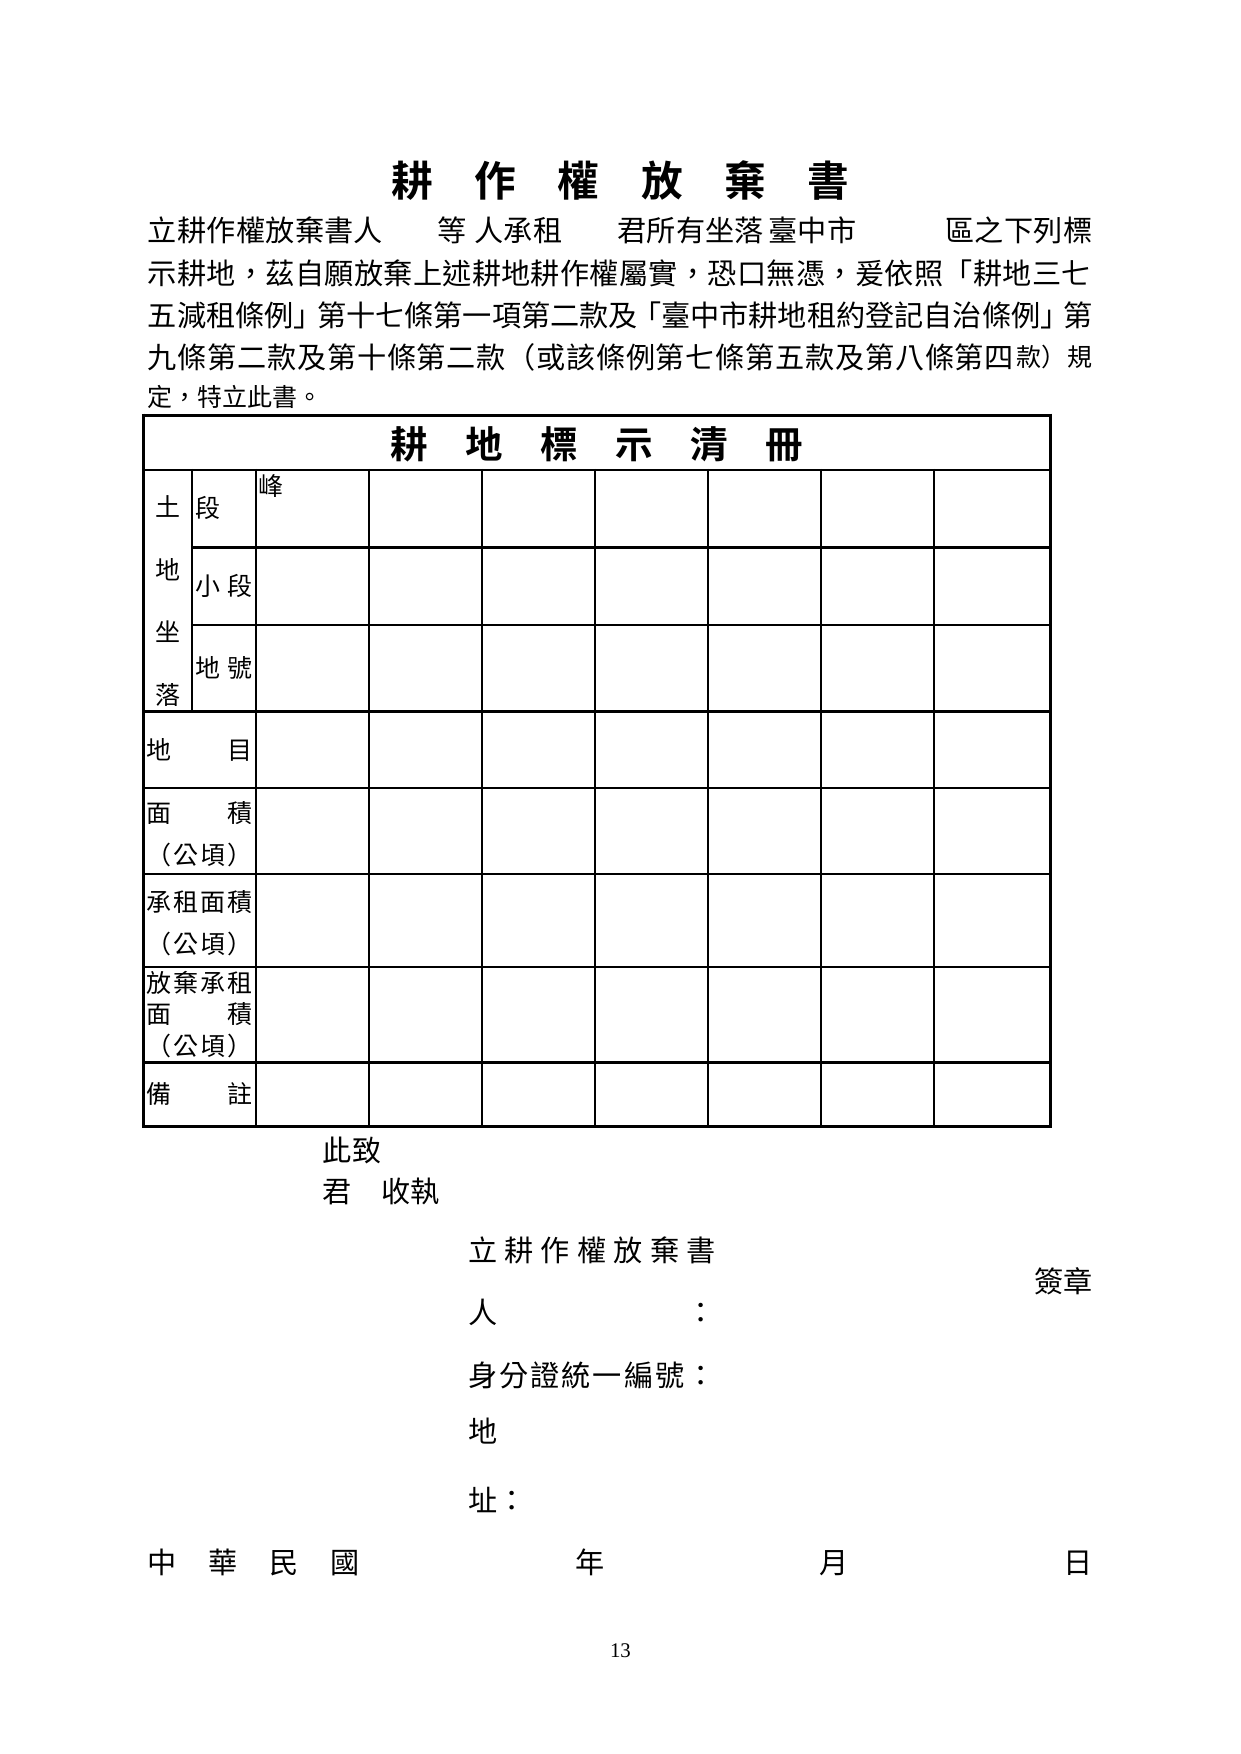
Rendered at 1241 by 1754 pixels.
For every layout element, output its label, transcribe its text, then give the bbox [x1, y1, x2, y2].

table_cell [370, 789, 481, 873]
table_cell [596, 875, 707, 966]
table_cell [935, 471, 1049, 546]
table_cell [483, 471, 594, 546]
table_cell [709, 713, 820, 787]
table_cell [483, 626, 594, 710]
table_cell [370, 549, 481, 624]
table_cell [483, 875, 594, 966]
table_cell 地目 [145, 713, 255, 787]
table_cell [596, 713, 707, 787]
table_cell [709, 875, 820, 966]
table_cell [709, 549, 820, 624]
table_cell [257, 968, 368, 1061]
table_cell [822, 875, 933, 966]
table_cell [370, 968, 481, 1061]
table_cell [822, 1064, 933, 1124]
table_cell [822, 968, 933, 1061]
table_cell [596, 471, 707, 546]
table_cell [935, 875, 1049, 966]
table_cell [935, 789, 1049, 873]
table_cell 段 [193, 471, 255, 546]
table_cell [596, 626, 707, 710]
table_header 耕 地 標 示 清 冊 [145, 417, 1049, 469]
table_cell 身分證統一編號： [465, 1336, 719, 1398]
table_cell [822, 471, 933, 546]
table_cell [483, 713, 594, 787]
table_cell [709, 789, 820, 873]
table_cell [935, 713, 1049, 787]
table_cell 放棄承租面積 （公頃） [145, 968, 255, 1061]
table_cell [257, 1064, 368, 1124]
table_cell [257, 549, 368, 624]
table_cell [822, 549, 933, 624]
table_cell [935, 968, 1049, 1061]
text 耕 作 權 放 棄 書 [148, 148, 1092, 208]
text 立耕作權放棄書人 等 人承租 君所有坐落臺中市 區之下列標示耕地，茲自願放棄上述耕地耕作權屬實，恐口無憑，爰依照「耕地三七五減租條例」第十七條第一項第二款及「臺中市耕地租約登記自治條例」第九條第二款及第十條第二款（或該條例第七條第五款及第八條第四款）規定，特立此書。 [148, 208, 1092, 413]
table_cell [709, 471, 820, 546]
table_cell [257, 875, 368, 966]
table_cell 地 址： [465, 1399, 719, 1523]
table_cell [709, 626, 820, 710]
table_cell [483, 549, 594, 624]
table_cell [483, 968, 594, 1061]
table_cell [370, 626, 481, 710]
text 此致 [148, 1128, 1092, 1169]
table_cell [709, 1064, 820, 1124]
table_cell [822, 789, 933, 873]
table_cell 備註 [145, 1064, 255, 1124]
text 中華民國 年 月 日 [148, 1523, 1092, 1586]
table_cell 地號 [193, 626, 255, 710]
table_cell [596, 1064, 707, 1124]
table_cell [719, 1336, 1095, 1398]
table_cell [257, 789, 368, 873]
table_cell [935, 1064, 1049, 1124]
table_cell [257, 713, 368, 787]
table_cell 面積 （公頃） [145, 789, 255, 873]
table_cell [257, 626, 368, 710]
table_cell [596, 968, 707, 1061]
table_cell [483, 789, 594, 873]
table_cell [719, 1399, 1095, 1523]
table_header 簽章 [719, 1211, 1095, 1336]
table_cell 土 地 坐 落 [145, 471, 191, 710]
table_cell [596, 549, 707, 624]
table_cell 承租面積 （公頃） [145, 875, 255, 966]
table_cell [370, 875, 481, 966]
table_cell [935, 549, 1049, 624]
table_cell [370, 471, 481, 546]
table_cell [370, 1064, 481, 1124]
table_header 立耕作權放棄書人： [465, 1211, 719, 1336]
table_cell [483, 1064, 594, 1124]
table_cell 小段 [193, 549, 255, 624]
text 君 收執 [148, 1169, 1092, 1211]
table_cell 峰 [257, 471, 368, 546]
table_cell [596, 789, 707, 873]
table_cell [709, 968, 820, 1061]
table_cell [822, 626, 933, 710]
table_cell [935, 626, 1049, 710]
table_cell [822, 713, 933, 787]
table_cell [370, 713, 481, 787]
